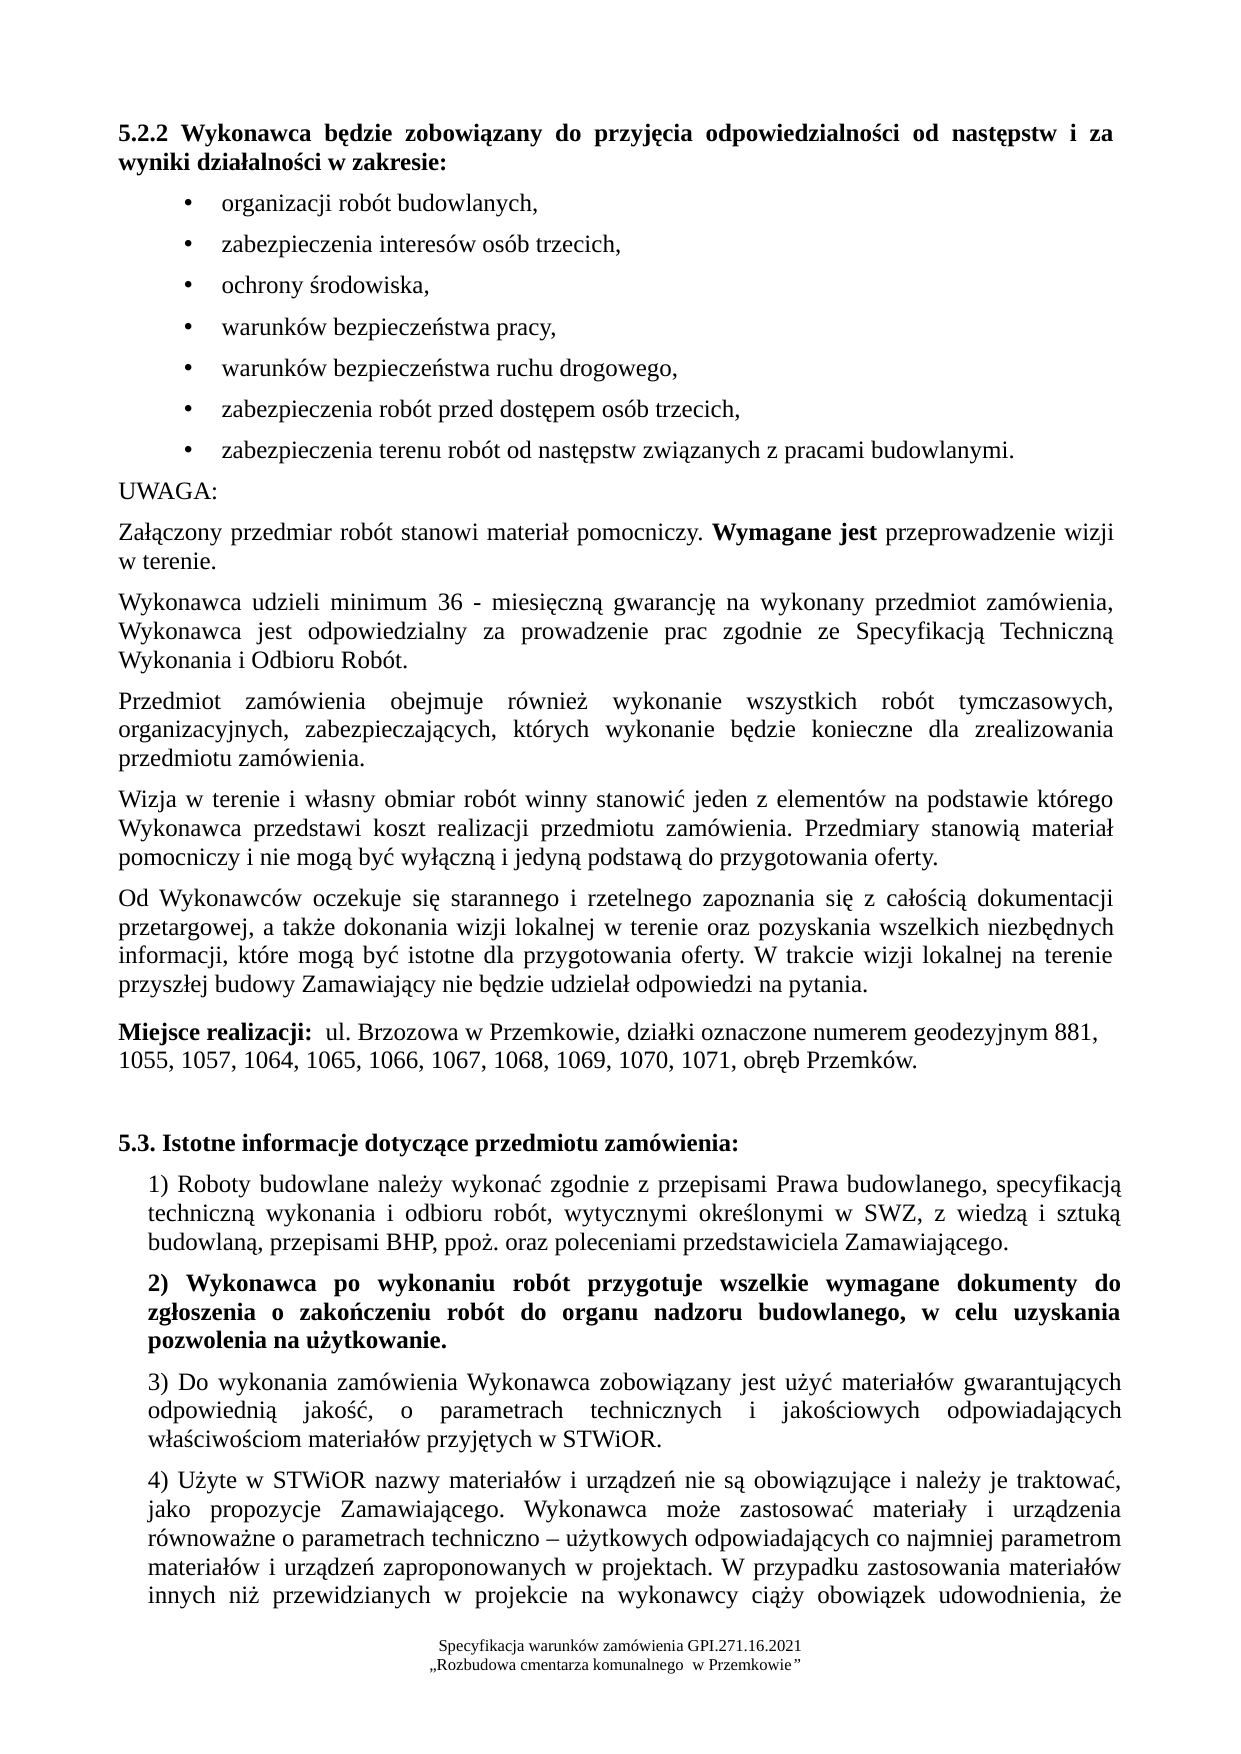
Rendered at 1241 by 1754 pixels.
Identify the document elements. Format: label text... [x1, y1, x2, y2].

text Miejsce realizacji: ul. Brzozowa w Przemkowie, działki oznaczone numerem geodezyjnym 881, 1055, 1057, 1064, 1065, 1066, 1067, 1068, 1069, 1070, 1071, obręb Przemków. [118, 1017, 1098, 1074]
text Wizja w terenie i własny obmiar robót winny stanowić jeden z elementów na podstawie którego Wykonawca przedstawi koszt realizacji przedmiotu zamówienia. Przedmiary stanowią materiał pomocniczy i nie mogą być wyłączną i jedyną podstawą do przygotowania oferty. [118, 784, 1114, 871]
list warunków bezpieczeństwa ruchu drogowego, [184, 353, 1122, 381]
list warunków bezpieczeństwa pracy, [184, 312, 1122, 340]
text 4) Użyte w STWiOR nazwy materiałów i urządzeń nie są obowiązujące i należy je traktować, jako propozycje Zamawiającego. Wykonawca może zastosować materiały i urządzenia równoważne o parametrach techniczno – użytkowych odpowiadających co najmniej parametrom materiałów i urządzeń zaproponowanych w projektach. W przypadku zastosowania materiałów innych niż przewidzianych w projekcie na wykonawcy ciąży obowiązek udowodnienia, że [148, 1466, 1122, 1609]
text 2) Wykonawca po wykonaniu robót przygotuje wszelkie wymagane dokumenty do zgłoszenia o zakończeniu robót do organu nadzoru budowlanego, w celu uzyskania pozwolenia na użytkowanie. [148, 1268, 1122, 1354]
text Od Wykonawców oczekuje się starannego i rzetelnego zapoznania się z całością dokumentacji przetargowej, a także dokonania wizji lokalnej w terenie oraz pozyskania wszelkich niezbędnych informacji, które mogą być istotne dla przygotowania oferty. W trakcie wizji lokalnej na terenie przyszłej budowy Zamawiający nie będzie udzielał odpowiedzi na pytania. [118, 883, 1114, 998]
list ochrony środowiska, [184, 270, 1122, 299]
text Załączony przedmiar robót stanowi materiał pomocniczy. Wymagane jest przeprowadzenie wizji w terenie. [118, 517, 1114, 575]
list organizacji robót budowlanych, [184, 188, 1122, 217]
list zabezpieczenia terenu robót od następstw związanych z pracami budowlanymi. [184, 435, 1122, 464]
text Wykonawca udzieli minimum 36 - miesięczną gwarancję na wykonany przedmiot zamówienia, Wykonawca jest odpowiedzialny za prowadzenie prac zgodnie ze Specyfikacją Techniczną Wykonania i Odbioru Robót. [118, 587, 1114, 673]
list zabezpieczenia robót przed dostępem osób trzecich, [184, 394, 1122, 423]
text 5.2.2 Wykonawca będzie zobowiązany do przyjęcia odpowiedzialności od następstw i za wyniki działalności w zakresie: [118, 118, 1114, 176]
text UWAGA: [118, 476, 1114, 505]
text 3) Do wykonania zamówienia Wykonawca zobowiązany jest użyć materiałów gwarantujących odpowiednią jakość, o parametrach technicznych i jakościowych odpowiadających właściwościom materiałów przyjętych w STWiOR. [148, 1367, 1122, 1453]
text 1) Roboty budowlane należy wykonać zgodnie z przepisami Prawa budowlanego, specyfikacją techniczną wykonania i odbioru robót, wytycznymi określonymi w SWZ, z wiedzą i sztuką budowlaną, przepisami BHP, ppoż. oraz poleceniami przedstawiciela Zamawiającego. [148, 1169, 1122, 1256]
text 5.3. Istotne informacje dotyczące przedmiotu zamówienia: [118, 1128, 1102, 1157]
text Przedmiot zamówienia obejmuje również wykonanie wszystkich robót tymczasowych, organizacyjnych, zabezpieczających, których wykonanie będzie konieczne dla zrealizowania przedmiotu zamówienia. [118, 686, 1114, 772]
list zabezpieczenia interesów osób trzecich, [184, 229, 1122, 258]
